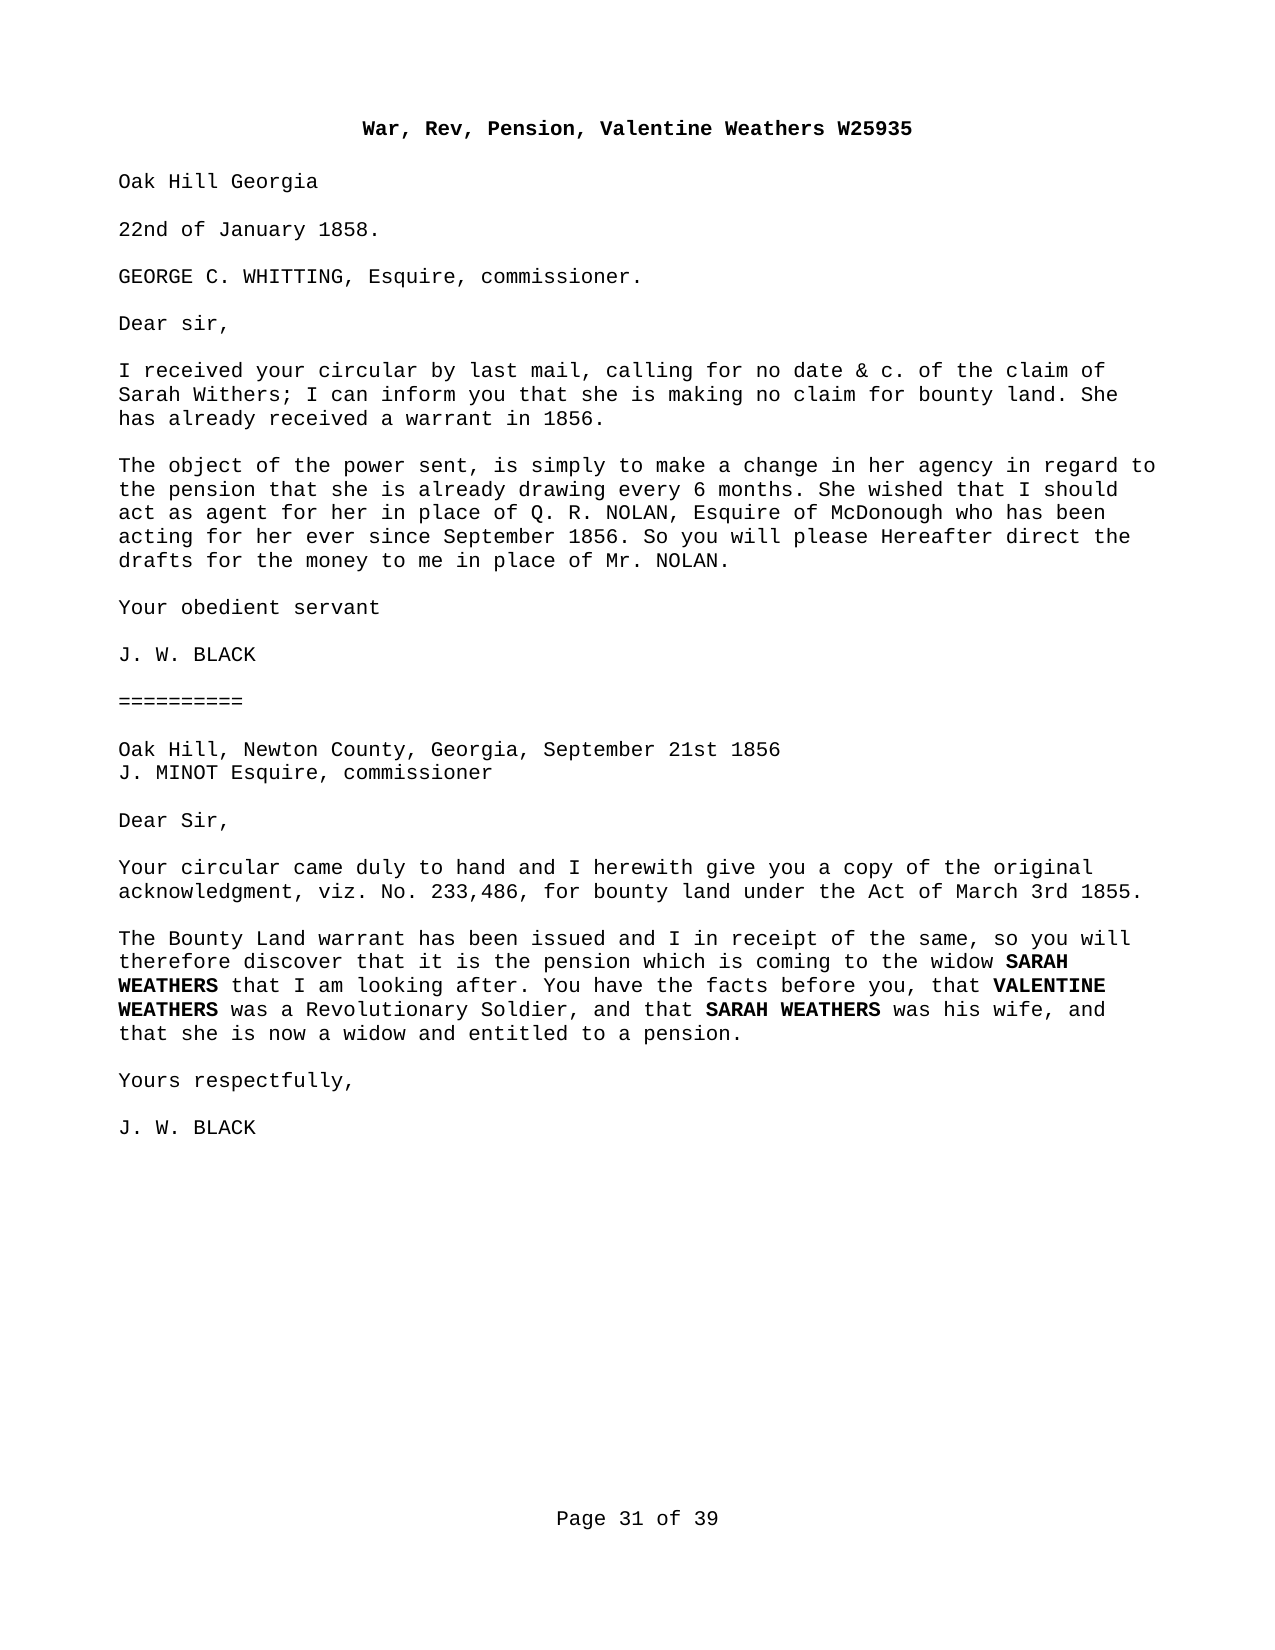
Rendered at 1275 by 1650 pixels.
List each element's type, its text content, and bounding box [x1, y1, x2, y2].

text J. W. Black [118, 644, 1157, 668]
text Oak Hill, Newton County, Georgia, September 21st 1856 [118, 739, 1157, 762]
text J. W. Black [118, 1117, 1157, 1141]
text I received your circular by last mail, calling for no date & c. of the claim of Sarah Withers; I can inform you that she is making no claim for bounty land. She has already received a warrant in 1856. [118, 360, 1157, 431]
text Oak Hill Georgia [118, 171, 1157, 195]
text Your circular came duly to hand and I herewith give you a copy of the original acknowledgment, viz. No. 233,486, for bounty land under the Act of March 3rd 1855. [118, 857, 1157, 904]
text Yours respectfully, [118, 1070, 1157, 1093]
text Dear Sir, [118, 810, 1157, 833]
text The object of the power sent, is simply to make a change in her agency in regard to the pension that she is already drawing every 6 months. She wished that I should act as agent for her in place of q. R. Nolan, Esquire of McDonough who has been acting for her ever since September 1856. So you will please Hereafter direct the drafts for the money to me in place of Mr. Nolan. [118, 455, 1157, 573]
text George C. Whitting, Esquire, commissioner. [118, 266, 1157, 289]
text J. Minot Esquire, commissioner [118, 762, 1157, 786]
text Your obedient servant [118, 597, 1157, 621]
text 22nd of January 1858. [118, 218, 1157, 242]
text Dear sir, [118, 313, 1157, 337]
text ========== [118, 691, 1157, 715]
text The Bounty Land warrant has been issued and I in receipt of the same, so you will therefore discover that it is the pension which is coming to the widow Sarah weathers that I am looking after. You have the facts before you, that Valentine weathers was a Revolutionary Soldier, and that Sarah weathers was his wife, and that she is now a widow and entitled to a pension. [118, 928, 1157, 1046]
